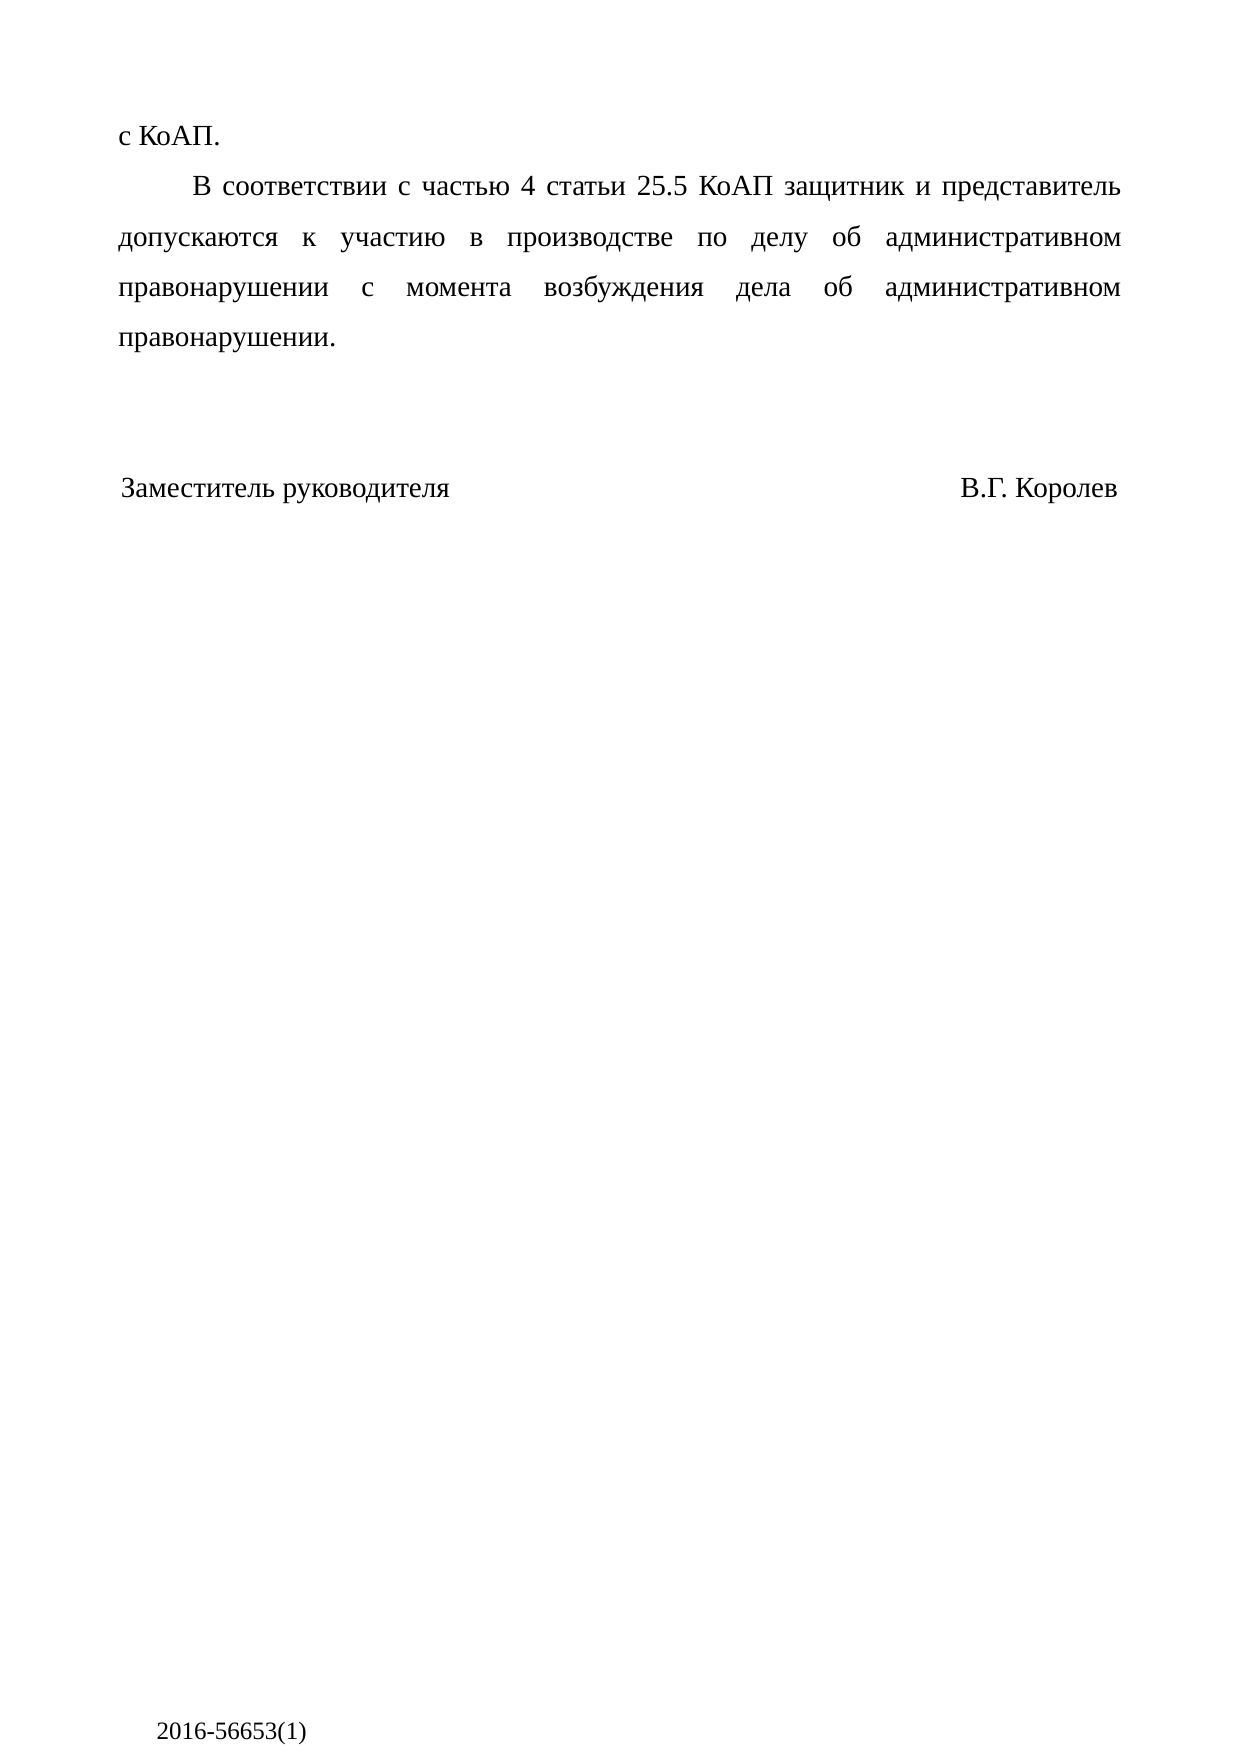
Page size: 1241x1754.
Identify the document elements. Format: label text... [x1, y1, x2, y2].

table_header Заместитель руководителя В.Г. Королев [121, 470, 1118, 559]
text В соответствии с частью 4 статьи 25.5 КоАП защитник и представитель допускаются к участию в производстве по делу об административном правонарушении с момента возбуждения дела об административном правонарушении. [118, 168, 1122, 353]
text с КоАП. [118, 118, 1122, 152]
